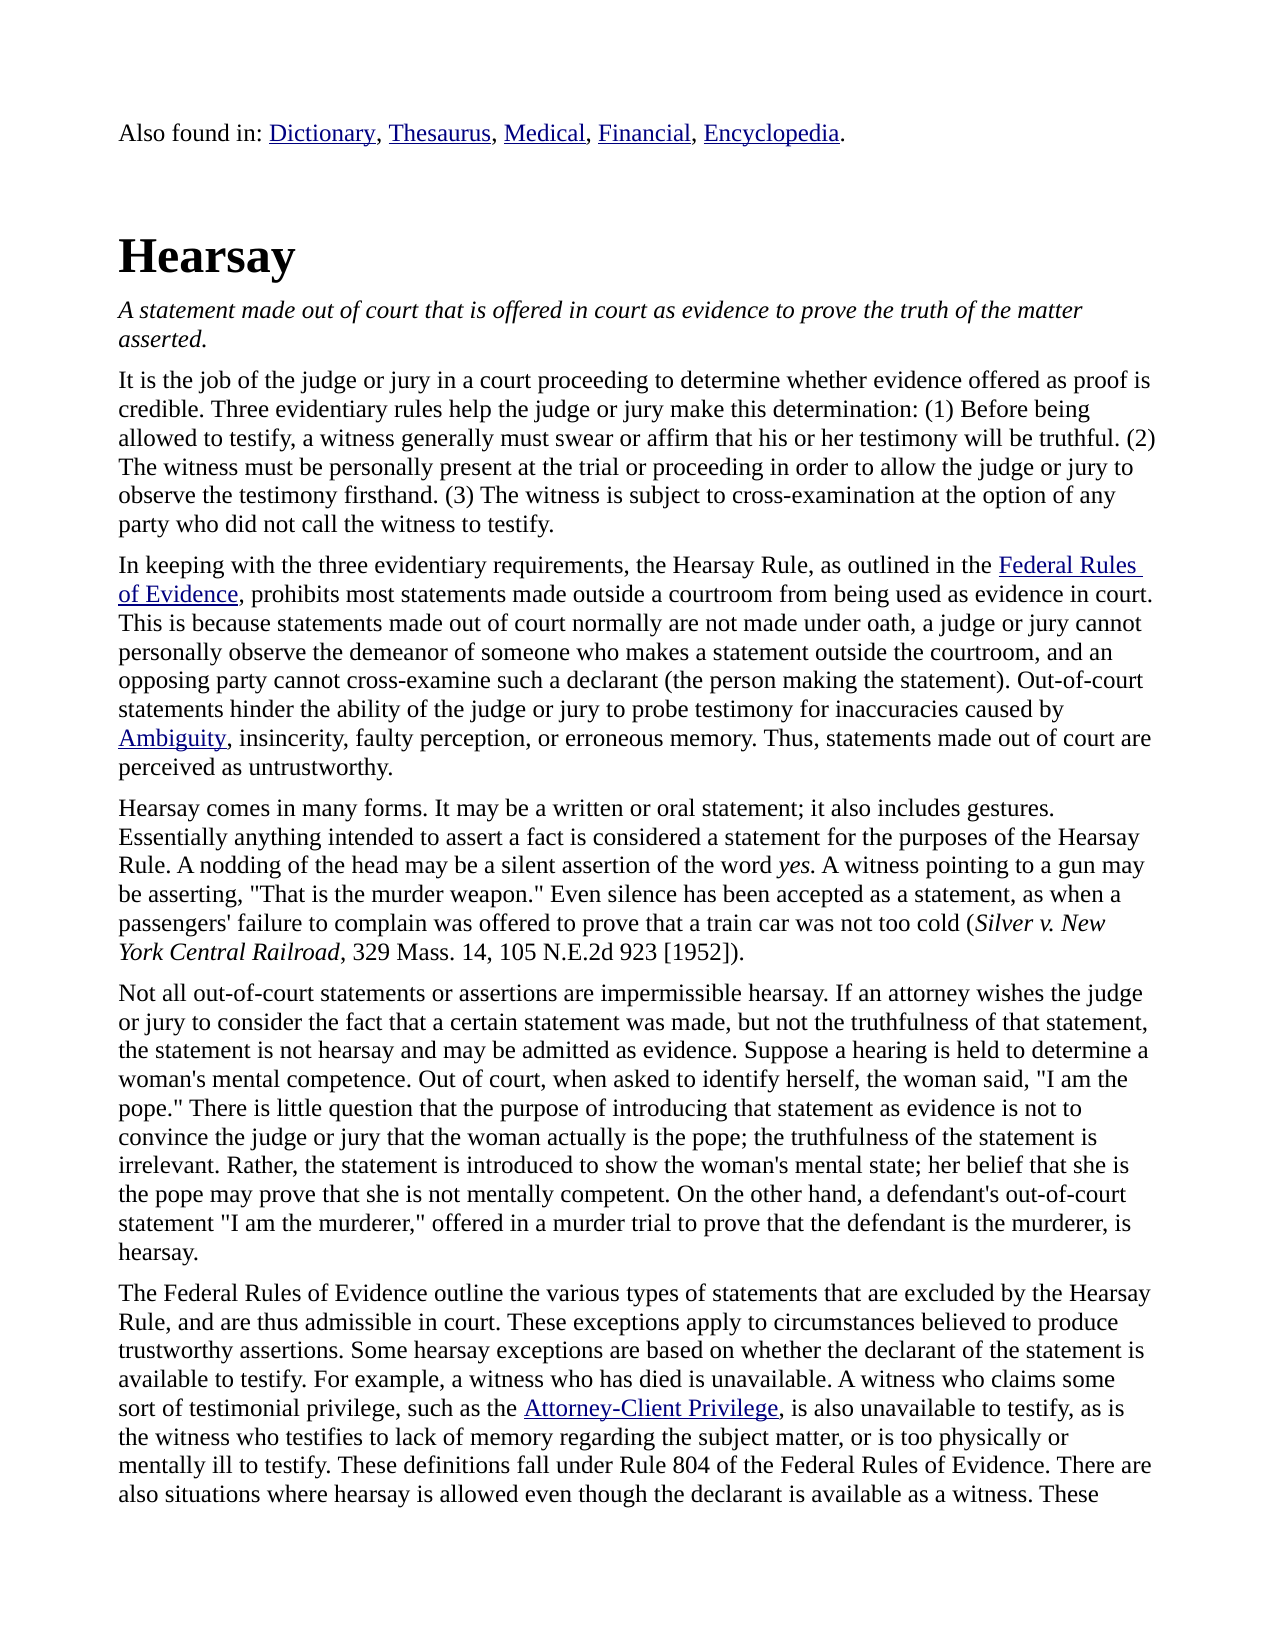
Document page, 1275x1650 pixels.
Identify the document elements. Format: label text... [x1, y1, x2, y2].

text It is the job of the judge or jury in a court proceeding to determine whether evidence offered as proof is credible. Three evidentiary rules help the judge or jury make this determination: (1) Before being allowed to testify, a witness generally must swear or affirm that his or her testimony will be truthful. (2) The witness must be personally present at the trial or proceeding in order to allow the judge or jury to observe the testimony firsthand. (3) The witness is subject to cross-examination at the option of any party who did not call the witness to testify. [118, 366, 1157, 538]
text Not all out-of-court statements or assertions are impermissible hearsay. If an attorney wishes the judge or jury to consider the fact that a certain statement was made, but not the truthfulness of that statement, the statement is not hearsay and may be admitted as evidence. Suppose a hearing is held to determine a woman's mental competence. Out of court, when asked to identify herself, the woman said, "I am the pope." There is little question that the purpose of introducing that statement as evidence is not to convince the judge or jury that the woman actually is the pope; the truthfulness of the statement is irrelevant. Rather, the statement is introduced to show the woman's mental state; her belief that she is the pope may prove that she is not mentally competent. On the other hand, a defendant's out-of-court statement "I am the murderer," offered in a murder trial to prove that the defendant is the murderer, is hearsay. [118, 978, 1157, 1266]
text In keeping with the three evidentiary requirements, the Hearsay Rule, as outlined in the Federal Rules of Evidence, prohibits most statements made outside a courtroom from being used as evidence in court. This is because statements made out of court normally are not made under oath, a judge or jury cannot personally observe the demeanor of someone who makes a statement outside the courtroom, and an opposing party cannot cross-examine such a declarant (the person making the statement). Out-of-court statements hinder the ability of the judge or jury to probe testimony for inaccuracies caused by Ambiguity, insincerity, faulty perception, or erroneous memory. Thus, statements made out of court are perceived as untrustworthy. [118, 551, 1157, 781]
text Also found in: Dictionary, Thesaurus, Medical, Financial, Encyclopedia. [118, 118, 1157, 147]
text The Federal Rules of Evidence outline the various types of statements that are excluded by the Hearsay Rule, and are thus admissible in court. These exceptions apply to circumstances believed to produce trustworthy assertions. Some hearsay exceptions are based on whether the declarant of the statement is available to testify. For example, a witness who has died is unavailable. A witness who claims some sort of testimonial privilege, such as the Attorney-Client Privilege, is also unavailable to testify, as is the witness who testifies to lack of memory regarding the subject matter, or is too physically or mentally ill to testify. These definitions fall under Rule 804 of the Federal Rules of Evidence. There are also situations where hearsay is allowed even though the declarant is available as a witness. These [118, 1278, 1157, 1508]
subtitle Hearsay [118, 226, 1157, 283]
text A statement made out of court that is offered in court as evidence to prove the truth of the matter asserted. [118, 296, 1157, 353]
text Hearsay comes in many forms. It may be a written or oral statement; it also includes gestures. Essentially anything intended to assert a fact is considered a statement for the purposes of the Hearsay Rule. A nodding of the head may be a silent assertion of the word yes. A witness pointing to a gun may be asserting, "That is the murder weapon." Even silence has been accepted as a statement, as when a passengers' failure to complain was offered to prove that a train car was not too cold (Silver v. New York Central Railroad, 329 Mass. 14, 105 N.E.2d 923 [1952]). [118, 793, 1157, 966]
